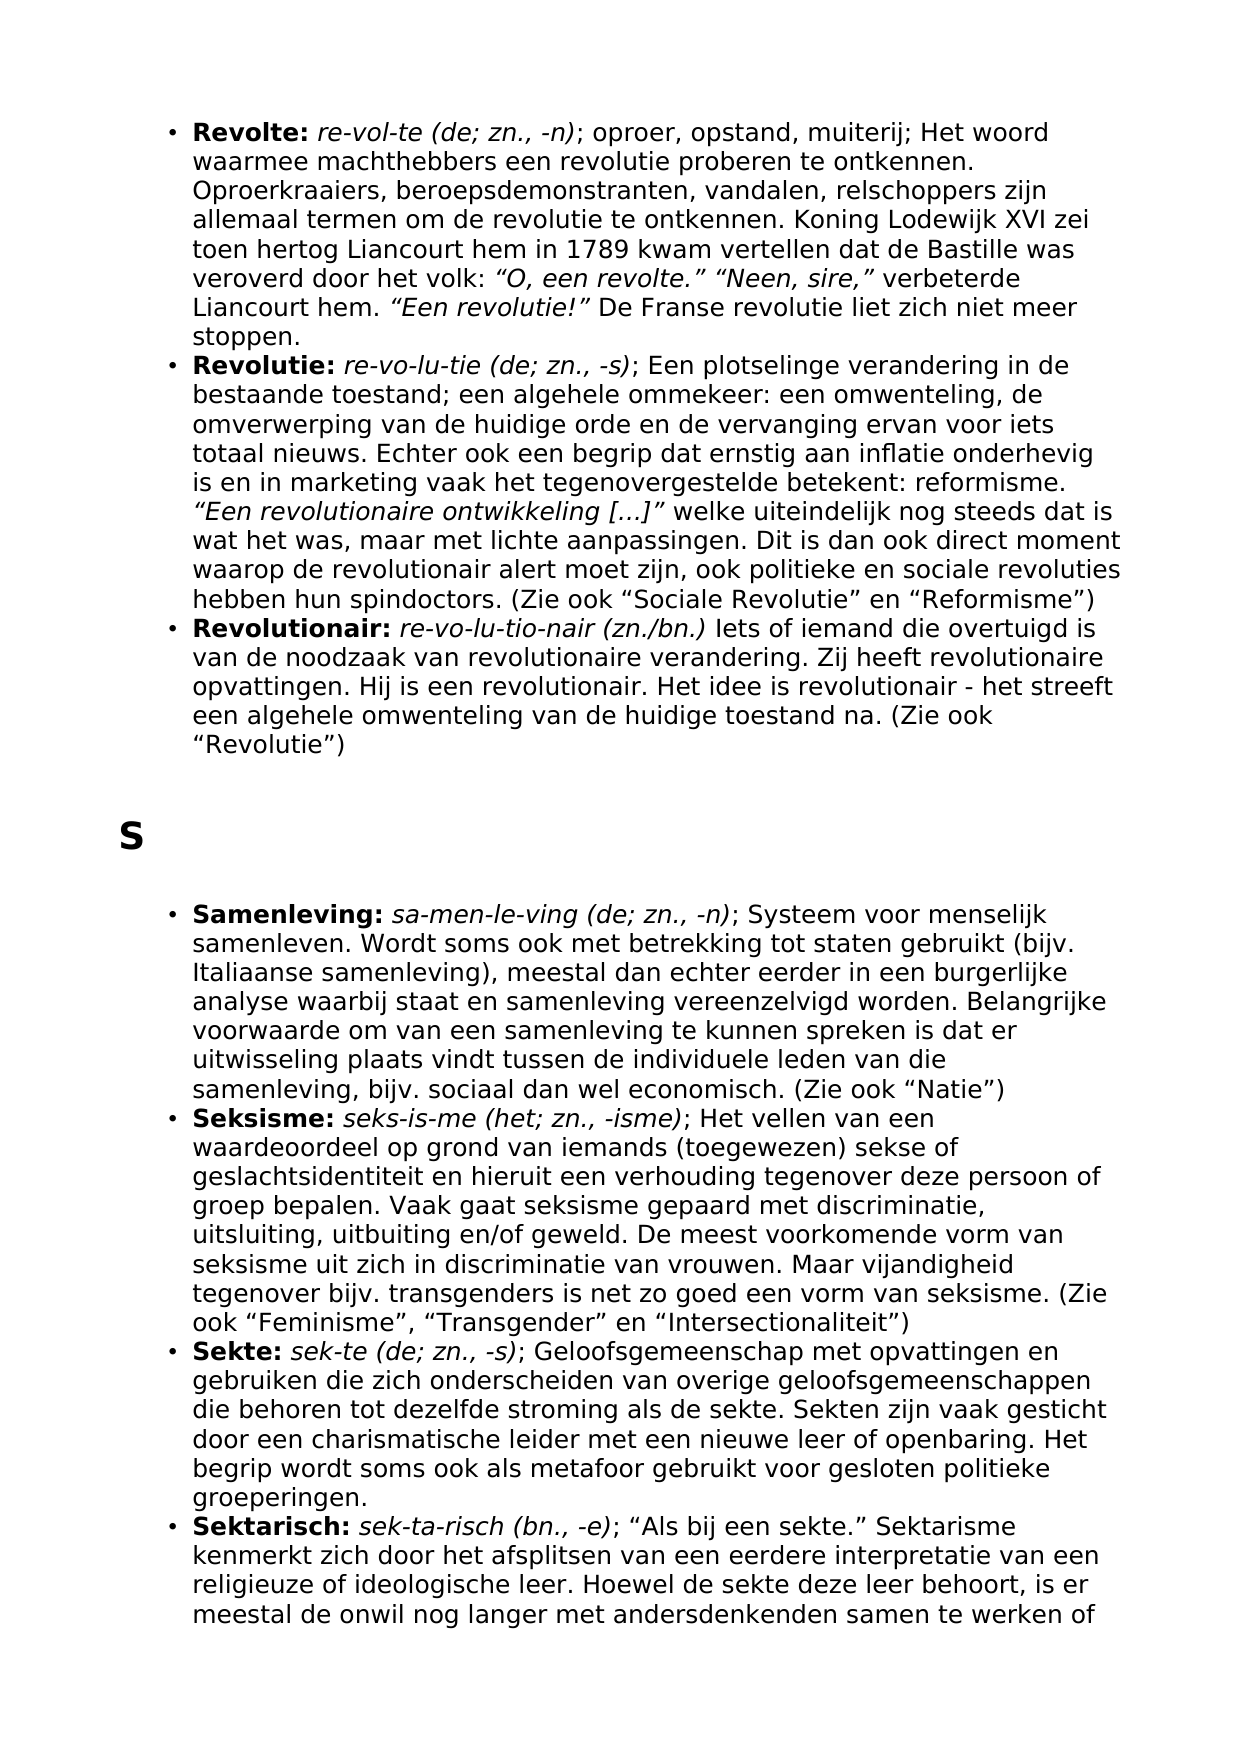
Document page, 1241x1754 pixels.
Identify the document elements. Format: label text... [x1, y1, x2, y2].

list Revolutie: re-vo-lu-tie (de; zn., -s); Een plotselinge verandering in de bestaande toestand; een algehele ommekeer: een omwenteling, de omverwerping van de huidige orde en de vervanging ervan voor iets totaal nieuws. Echter ook een begrip dat ernstig aan inflatie onderhevig is en in marketing vaak het tegenovergestelde betekent: reformisme. “Een revolutionaire ontwikkeling [...]” welke uiteindelijk nog steeds dat is wat het was, maar met lichte aanpassingen. Dit is dan ook direct moment waarop de revolutionair alert moet zijn, ook politieke en sociale revoluties hebben hun spindoctors. (Zie ook “Sociale Revolutie” en “Reformisme”) [177, 351, 1122, 614]
list Samenleving: sa-men-le-ving (de; zn., -n); Systeem voor menselijk samenleven. Wordt soms ook met betrekking tot staten gebruikt (bijv. Italiaanse samenleving), meestal dan echter eerder in een burgerlijke analyse waarbij staat en samenleving vereenzelvigd worden. Belangrijke voorwaarde om van een samenleving te kunnen spreken is dat er uitwisseling plaats vindt tussen de individuele leden van die samenleving, bijv. sociaal dan wel economisch. (Zie ook “Natie”) [177, 900, 1122, 1104]
list Revolutionair: re-vo-lu-tio-nair (zn./bn.) Iets of iemand die overtuigd is van de noodzaak van revolutionaire verandering. Zij heeft revolutionaire opvattingen. Hij is een revolutionair. Het idee is revolutionair - het streeft een algehele omwenteling van de huidige toestand na. (Zie ook “Revolutie”) [177, 614, 1122, 760]
list Seksisme: seks-is-me (het; zn., -isme); Het vellen van een waardeoordeel op grond van iemands (toegewezen) sekse of geslachtsidentiteit en hieruit een verhouding tegenover deze persoon of groep bepalen. Vaak gaat seksisme gepaard met discriminatie, uitsluiting, uitbuiting en/of geweld. De meest voorkomende vorm van seksisme uit zich in discriminatie van vrouwen. Maar vijandigheid tegenover bijv. transgenders is net zo goed een vorm van seksisme. (Zie ook “Feminisme”, “Transgender” en “Intersectionaliteit”) [177, 1104, 1122, 1337]
list Sektarisch: sek-ta-risch (bn., -e); “Als bij een sekte.” Sektarisme kenmerkt zich door het afsplitsen van een eerdere interpretatie van een religieuze of ideologische leer. Hoewel de sekte deze leer behoort, is er meestal de onwil nog langer met andersdenkenden samen te werken of [177, 1512, 1122, 1629]
subtitle S [118, 814, 1122, 858]
list Sekte: sek-te (de; zn., -s); Geloofsgemeenschap met opvattingen en gebruiken die zich onderscheiden van overige geloofsgemeenschappen die behoren tot dezelfde stroming als de sekte. Sekten zijn vaak gesticht door een charismatische leider met een nieuwe leer of openbaring. Het begrip wordt soms ook als metafoor gebruikt voor gesloten politieke groeperingen. [177, 1337, 1122, 1512]
list Revolte: re-vol-te (de; zn., -n); oproer, opstand, muiterij; Het woord waarmee machthebbers een revolutie proberen te ontkennen. Oproerkraaiers, beroepsdemonstranten, vandalen, relschoppers zijn allemaal termen om de revolutie te ontkennen. Koning Lodewijk XVI zei toen hertog Liancourt hem in 1789 kwam vertellen dat de Bastille was veroverd door het volk: “O, een revolte.” “Neen, sire,” verbeterde Liancourt hem. “Een revolutie!” De Franse revolutie liet zich niet meer stoppen. [177, 118, 1122, 351]
